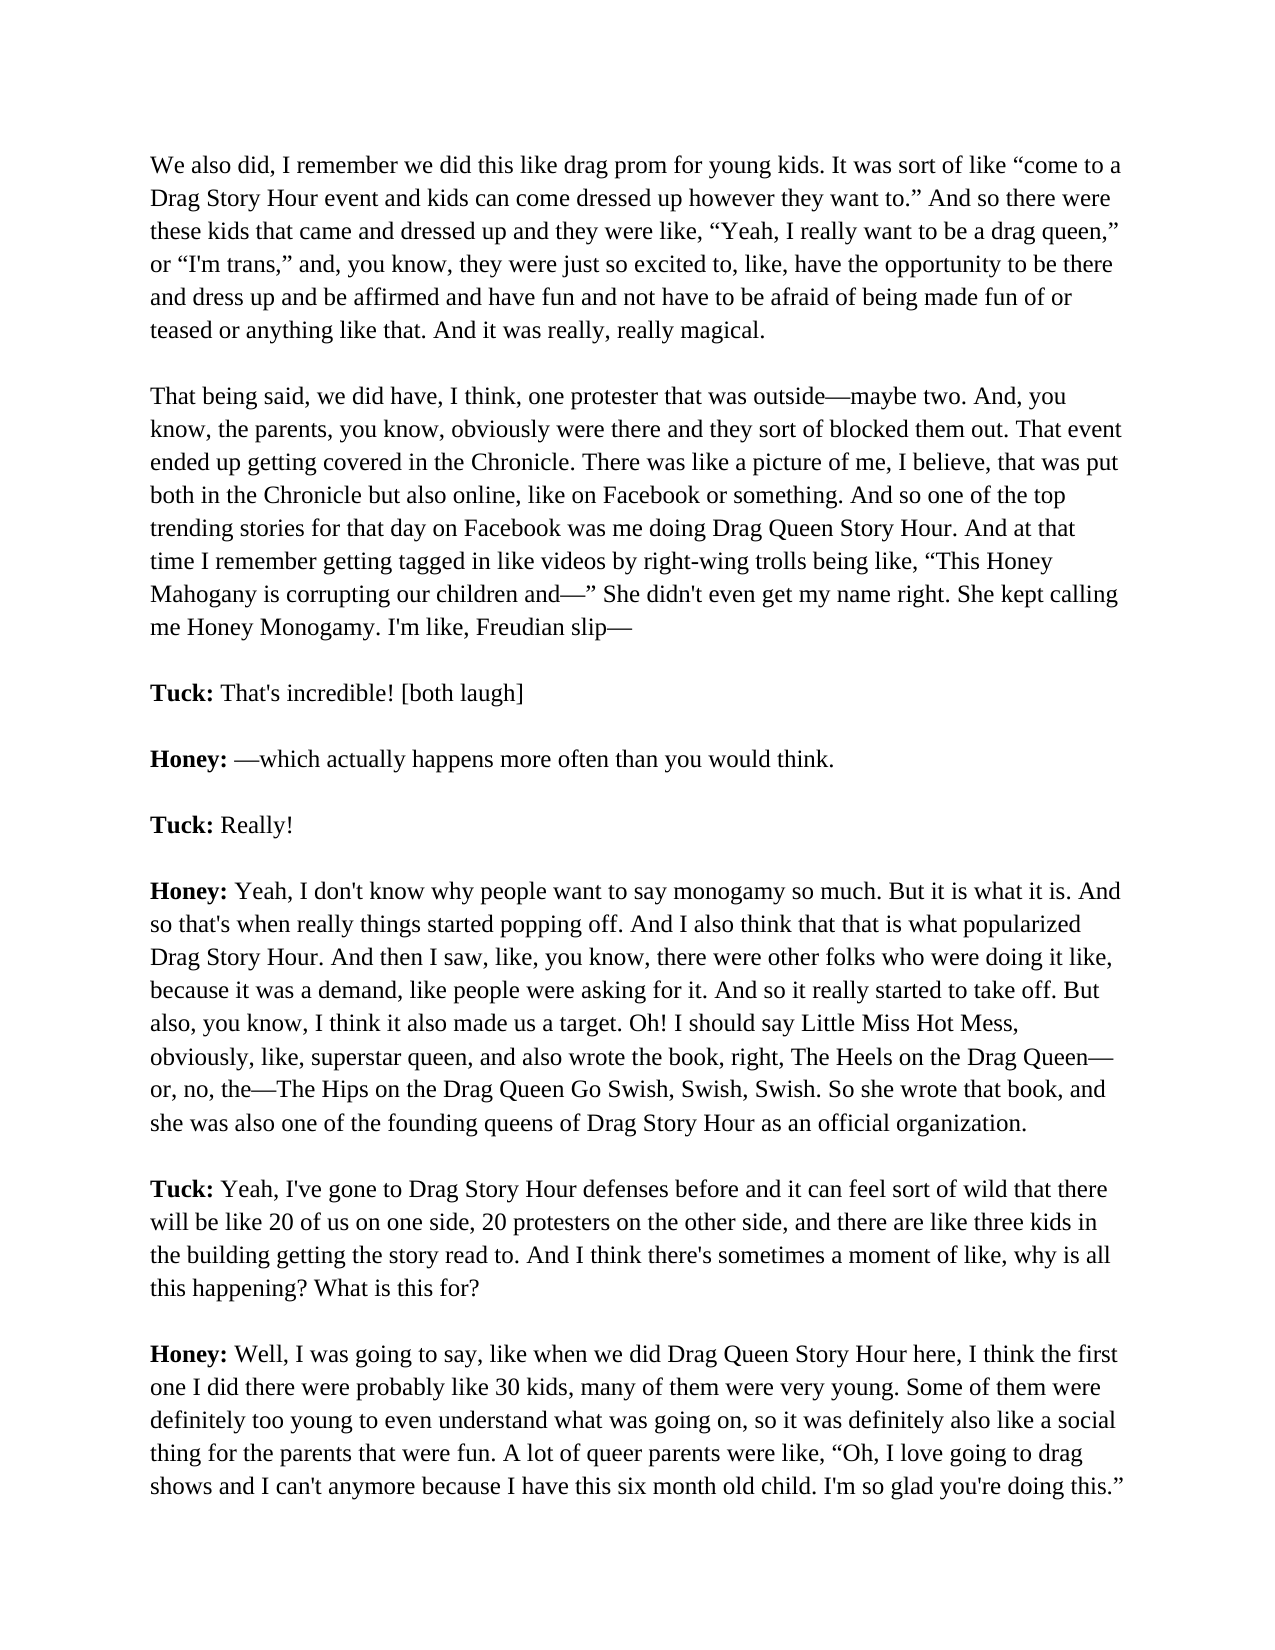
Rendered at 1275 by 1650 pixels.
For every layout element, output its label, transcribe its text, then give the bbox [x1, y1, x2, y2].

text That being said, we did have, I think, one protester that was outside—maybe two. And, you know, the parents, you know, obviously were there and they sort of blocked them out. That event ended up getting covered in the Chronicle. There was like a picture of me, I believe, that was put both in the Chronicle but also online, like on Facebook or something. And so one of the top trending stories for that day on Facebook was me doing Drag Queen Story Hour. And at that time I remember getting tagged in like videos by right-wing trolls being like, “This Honey Mahogany is corrupting our children and—” She didn't even get my name right. She kept calling me Honey Monogamy. I'm like, Freudian slip— [150, 381, 1125, 641]
text Honey: Yeah, I don't know why people want to say monogamy so much. But it is what it is. And so that's when really things started popping off. And I also think that that is what popularized Drag Story Hour. And then I saw, like, you know, there were other folks who were doing it like, because it was a demand, like people were asking for it. And so it really started to take off. But also, you know, I think it also made us a target. Oh! I should say Little Miss Hot Mess, obviously, like, superstar queen, and also wrote the book, right, The Heels on the Drag Queen—or, no, the—The Hips on the Drag Queen Go Swish, Swish, Swish. So she wrote that book, and she was also one of the founding queens of Drag Story Hour as an official organization. [150, 876, 1125, 1136]
text Tuck: Yeah, I've gone to Drag Story Hour defenses before and it can feel sort of wild that there will be like 20 of us on one side, 20 protesters on the other side, and there are like three kids in the building getting the story read to. And I think there's sometimes a moment of like, why is all this happening? What is this for? [150, 1174, 1125, 1301]
text Honey: Well, I was going to say, like when we did Drag Queen Story Hour here, I think the first one I did there were probably like 30 kids, many of them were very young. Some of them were definitely too young to even understand what was going on, so it was definitely also like a social thing for the parents that were fun. A lot of queer parents were like, “Oh, I love going to drag shows and I can't anymore because I have this six month old child. I'm so glad you're doing this.” [150, 1339, 1125, 1499]
text Tuck: That's incredible! [both laugh] [150, 678, 1125, 707]
text We also did, I remember we did this like drag prom for young kids. It was sort of like “come to a Drag Story Hour event and kids can come dressed up however they want to.” And so there were these kids that came and dressed up and they were like, “Yeah, I really want to be a drag queen,” or “I'm trans,” and, you know, they were just so excited to, like, have the opportunity to be there and dress up and be affirmed and have fun and not have to be afraid of being made fun of or teased or anything like that. And it was really, really magical. [150, 150, 1125, 344]
text Tuck: Really! [150, 810, 1125, 839]
text Honey: —which actually happens more often than you would think. [150, 744, 1125, 773]
